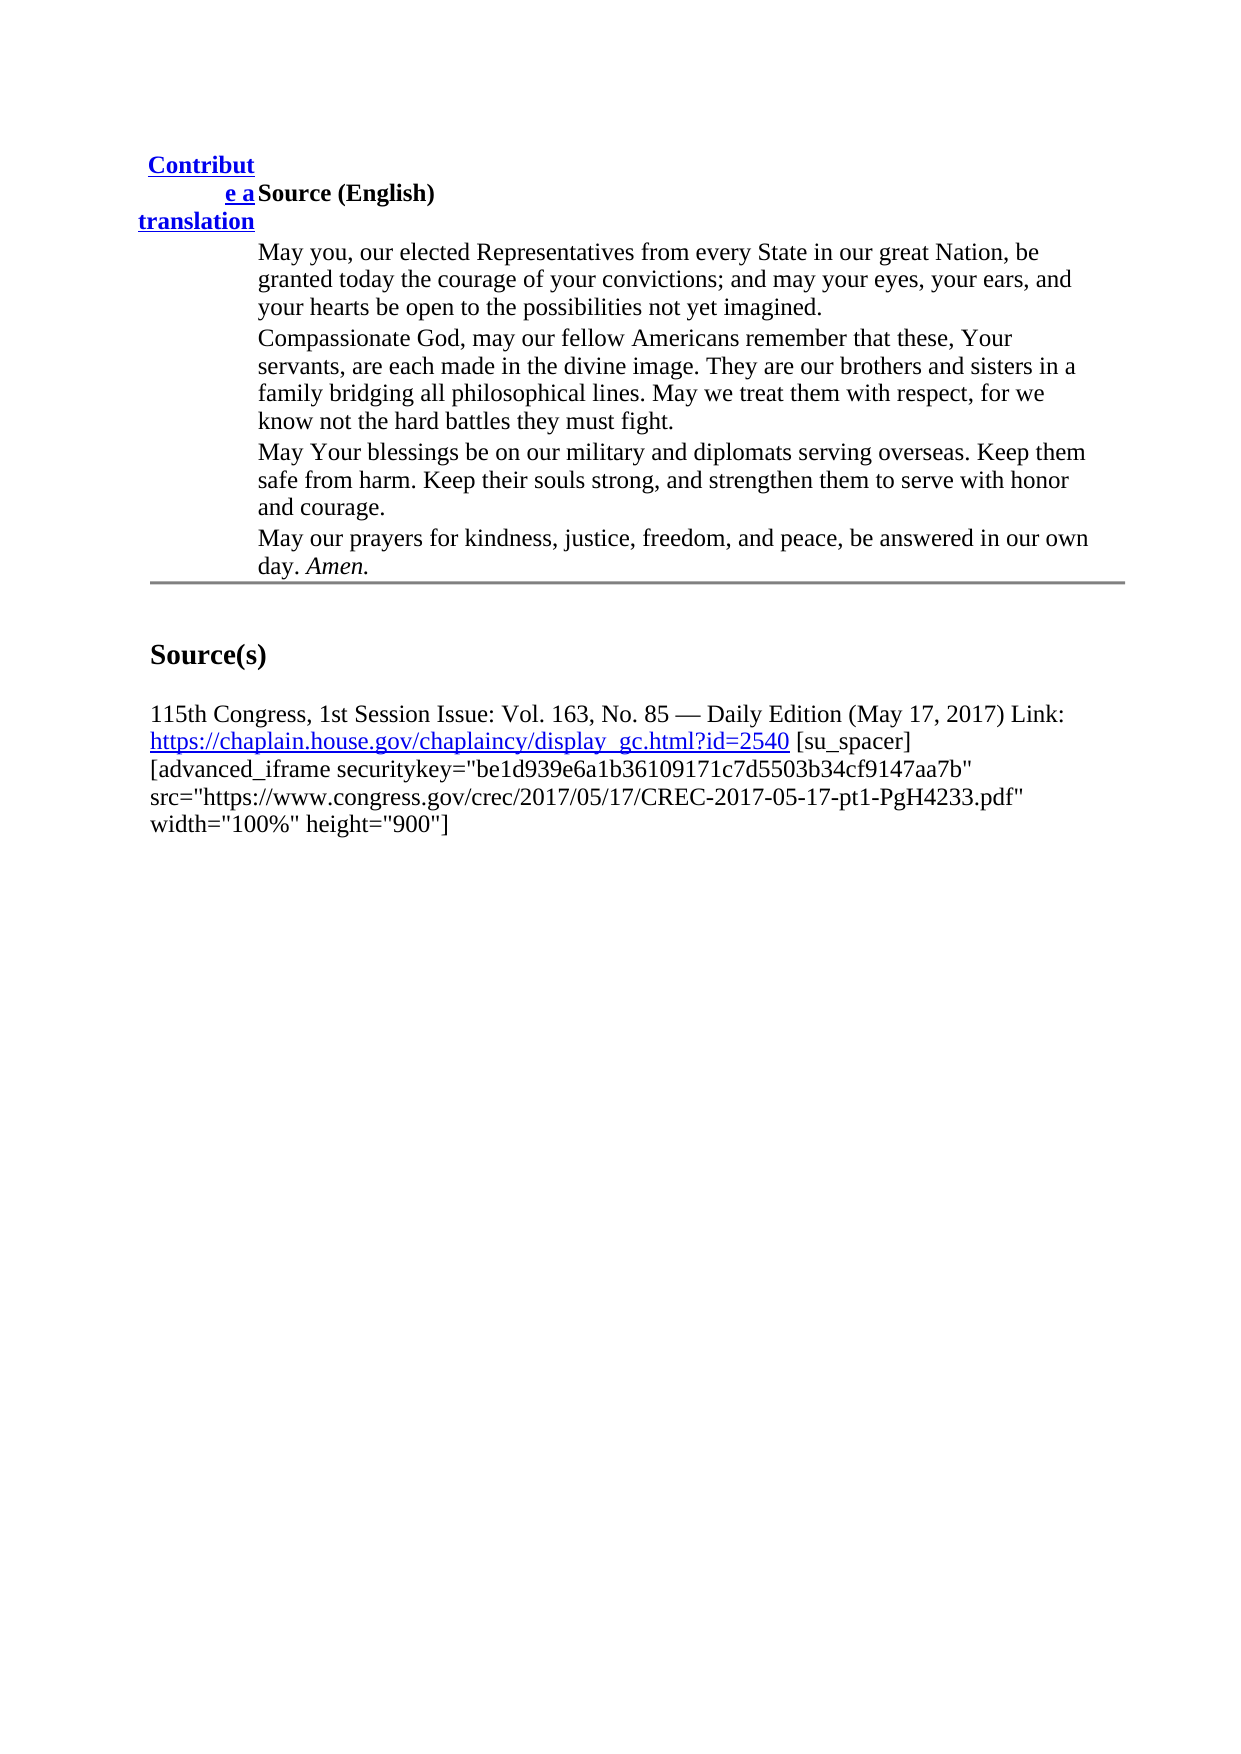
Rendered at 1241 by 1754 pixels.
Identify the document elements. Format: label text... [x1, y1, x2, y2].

table_cell May you, our elected Representatives from every State in our great Nation, be granted today the courage of your convictions; and may your eyes, your ears, and your hearts be open to the possibilities not yet imagined. [256, 236, 1105, 322]
table_header Source (English) [256, 150, 1105, 236]
table_cell [135, 323, 256, 436]
table_cell May Your blessings be on our military and diplomats serving overseas. Keep them safe from harm. Keep their souls strong, and strengthen them to serve with honor and courage. [256, 436, 1105, 523]
text 115th Congress, 1st Session Issue: Vol. 163, No. 85 — Daily Edition (May 17, 2017) Link: https://chaplain.house.gov/chaplaincy/display_gc.html?id=2540 [su_spacer] [advanced_iframe securitykey="be1d939e6a1b36109171c7d5503b34cf9147aa7b" src="https://www.congress.gov/crec/2017/05/17/CREC-2017-05-17-pt1-PgH4233.pdf" width="100%" height="900"] [150, 700, 1090, 838]
table_header Contribute a translation [135, 150, 256, 236]
table_cell May our prayers for kindness, justice, freedom, and peace, be answered in our own day. Amen. [256, 523, 1105, 581]
table_cell [135, 236, 256, 322]
table_cell Compassionate God, may our fellow Americans remember that these, Your servants, are each made in the divine image. They are our brothers and sisters in a family bridging all philosophical lines. May we treat them with respect, for we know not the hard battles they must fight. [256, 323, 1105, 436]
table_cell [135, 523, 256, 581]
subtitle Source(s) [150, 638, 1090, 671]
table_cell [135, 436, 256, 523]
